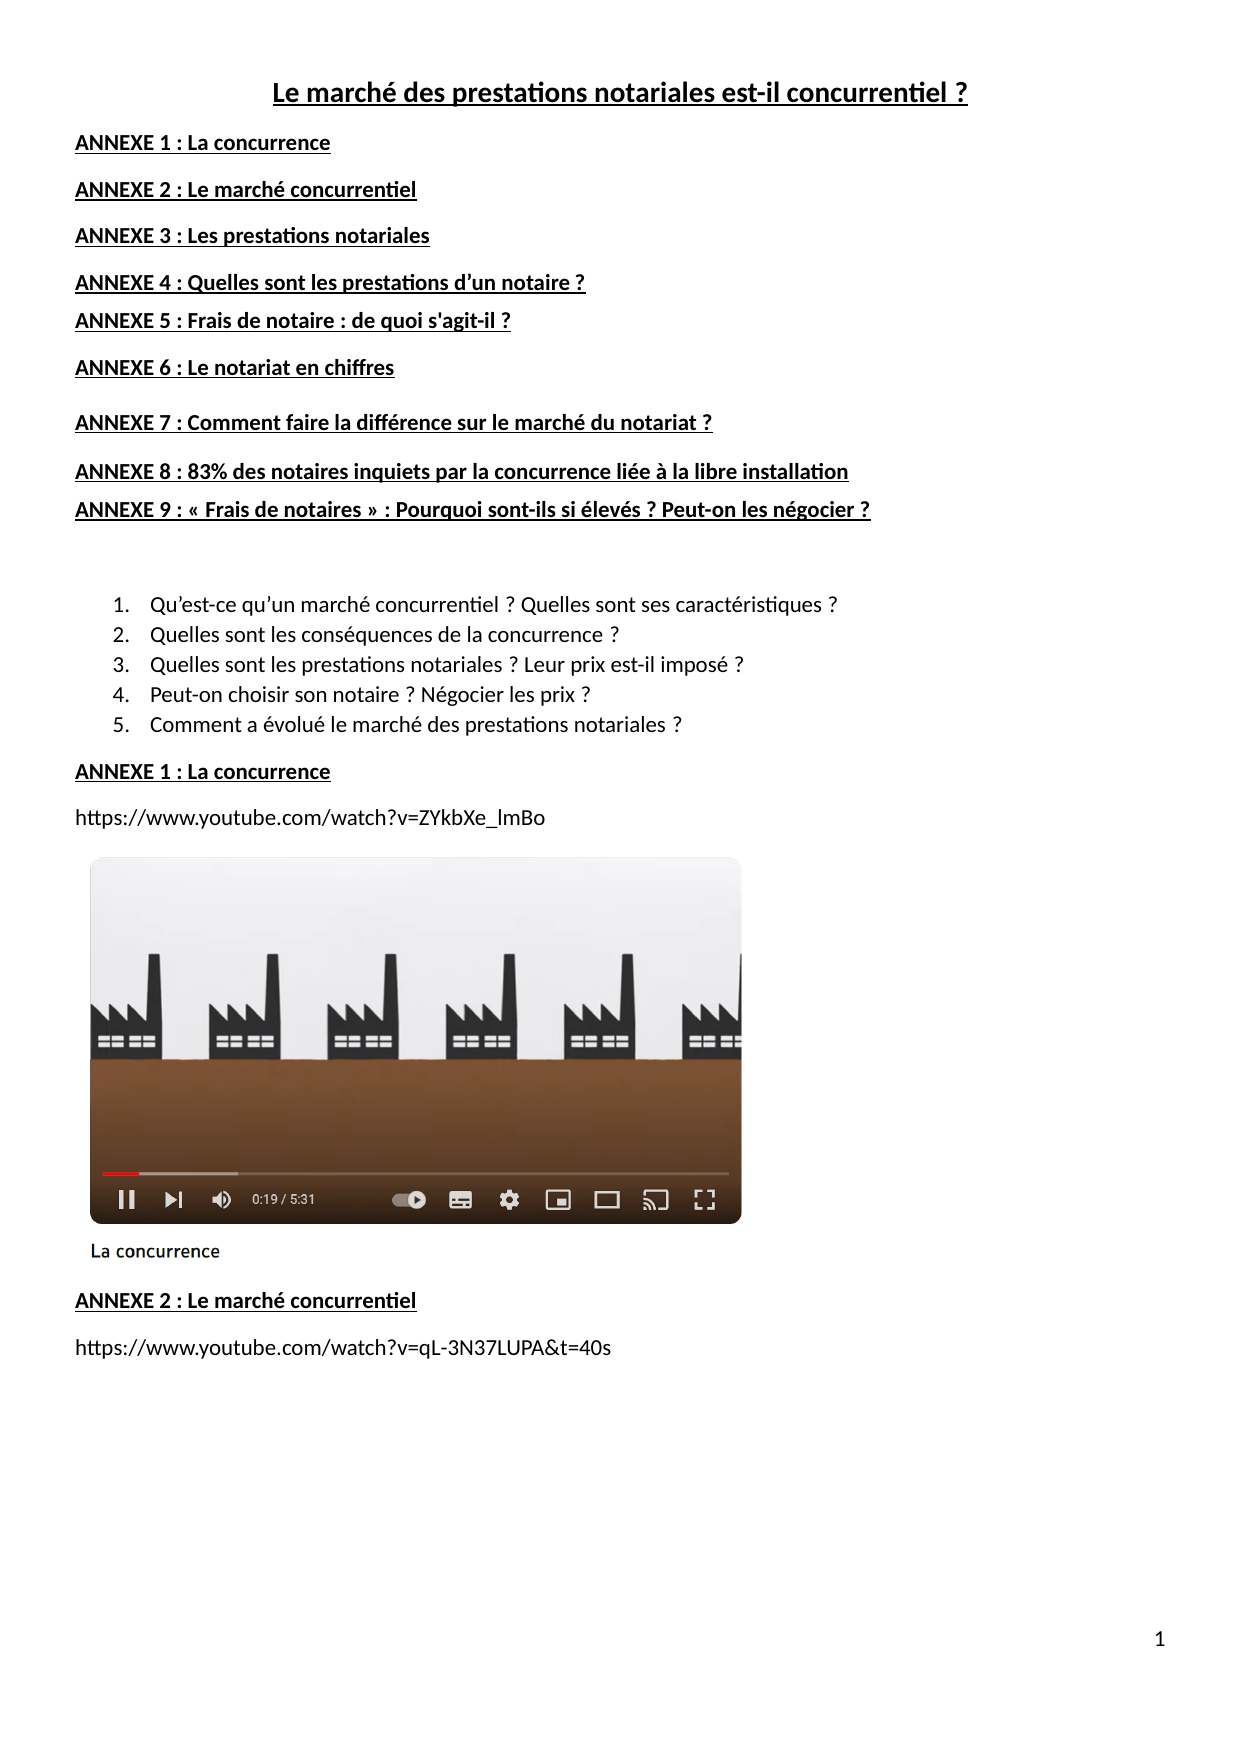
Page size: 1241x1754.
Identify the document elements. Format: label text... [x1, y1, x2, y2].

text ANNEXE 9 : « Frais de notaires » : Pourquoi sont-ils si élevés ? Peut-on les négocier ? [75, 495, 1165, 523]
list Quelles sont les prestations notariales ? Leur prix est-il imposé ? [112, 650, 1165, 678]
text Le marché des prestations notariales est-il concurrentiel ? [75, 74, 1165, 109]
list Comment a évolué le marché des prestations notariales ? [112, 710, 1165, 738]
text ANNEXE 2 : Le marché concurrentiel [75, 1286, 1165, 1314]
text ANNEXE 2 : Le marché concurrentiel [75, 175, 1165, 203]
subtitle ANNEXE 7 : Comment faire la différence sur le marché du notariat ? [75, 408, 1165, 436]
text https://www.youtube.com/watch?v=qL-3N37LUPA&t=40s [75, 1333, 1165, 1361]
subtitle ANNEXE 6 : Le notariat en chiffres [75, 353, 1165, 381]
subtitle ANNEXE 5 : Frais de notaire : de quoi s'agit-il ? [75, 307, 1165, 334]
list Peut-on choisir son notaire ? Négocier les prix ? [112, 680, 1165, 708]
text https://www.youtube.com/watch?v=ZYkbXe_lmBo [75, 803, 1165, 831]
text ANNEXE 1 : La concurrence [75, 757, 1165, 785]
subtitle ANNEXE 8 : 83% des notaires inquiets par la concurrence liée à la libre installation [75, 457, 1165, 485]
list Quelles sont les conséquences de la concurrence ? [112, 621, 1165, 648]
subtitle ANNEXE 4 : Quelles sont les prestations d’un notaire ? [75, 268, 1165, 296]
text ANNEXE 1 : La concurrence [75, 128, 1165, 156]
list Qu’est-ce qu’un marché concurrentiel ? Quelles sont ses caractéristiques ? [112, 591, 1165, 619]
text ANNEXE 3 : Les prestations notariales [75, 222, 1165, 249]
